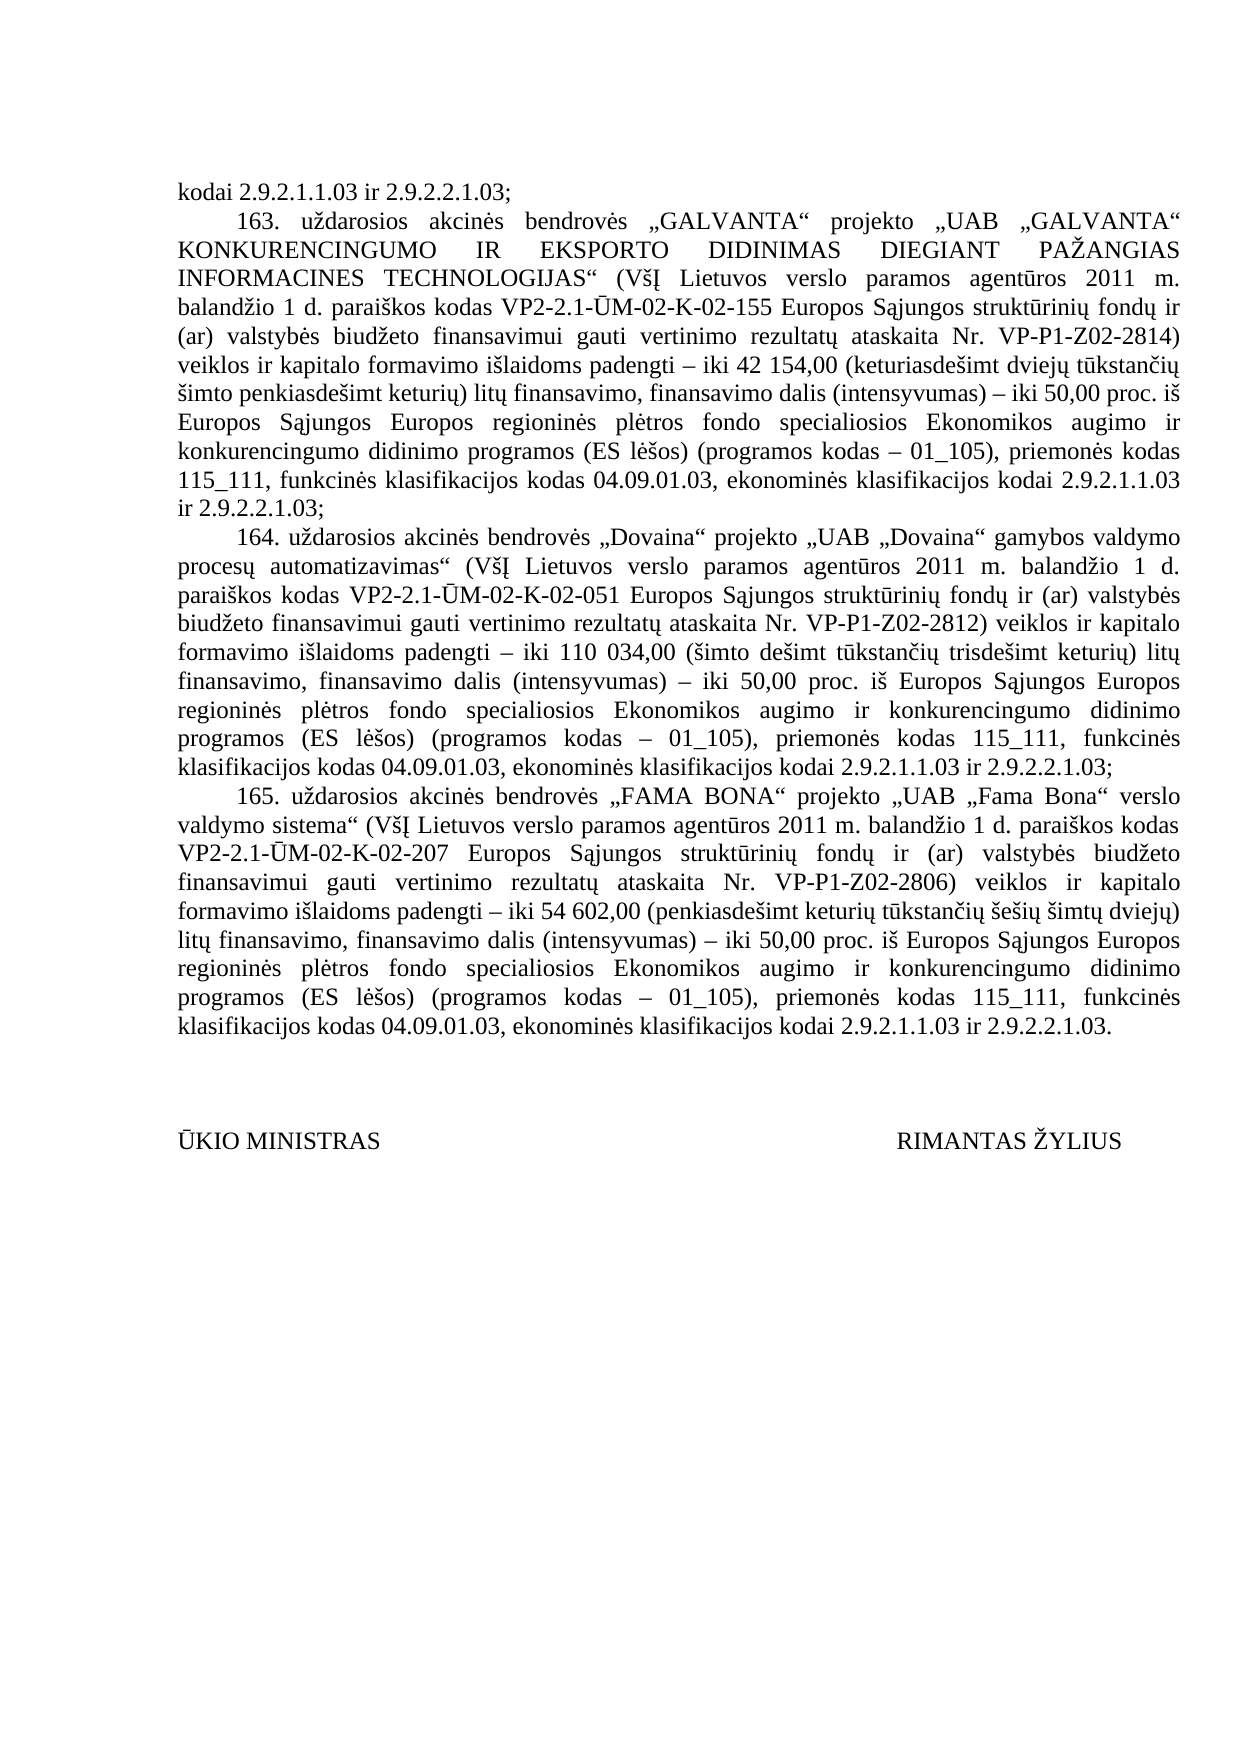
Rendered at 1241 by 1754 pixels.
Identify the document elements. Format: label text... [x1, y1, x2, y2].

text 163. uždarosios akcinės bendrovės „GALVANTA“ projekto „UAB „GALVANTA“ KONKURENCINGUMO IR EKSPORTO DIDINIMAS DIEGIANT PAŽANGIAS INFORMACINES TECHNOLOGIJAS“ (VšĮ Lietuvos verslo paramos agentūros 2011 m. balandžio 1 d. paraiškos kodas VP2-2.1-ŪM-02-K-02-155 Europos Sąjungos struktūrinių fondų ir (ar) valstybės biudžeto finansavimui gauti vertinimo rezultatų ataskaita Nr. VP-P1-Z02-2814) veiklos ir kapitalo formavimo išlaidoms padengti – iki 42 154,00 (keturiasdešimt dviejų tūkstančių šimto penkiasdešimt keturių) litų finansavimo, finansavimo dalis (intensyvumas) – iki 50,00 proc. iš Europos Sąjungos Europos regioninės plėtros fondo specialiosios Ekonomikos augimo ir konkurencingumo didinimo programos (ES lėšos) (programos kodas – 01_105), priemonės kodas 115_111, funkcinės klasifikacijos kodas 04.09.01.03, ekonominės klasifikacijos kodai 2.9.2.1.1.03 ir 2.9.2.2.1.03; [177, 206, 1181, 522]
text kodai 2.9.2.1.1.03 ir 2.9.2.2.1.03; [177, 177, 1181, 206]
text 165. uždarosios akcinės bendrovės „FAMA BONA“ projekto „UAB „Fama Bona“ verslo valdymo sistema“ (VšĮ Lietuvos verslo paramos agentūros 2011 m. balandžio 1 d. paraiškos kodas VP2-2.1-ŪM-02-K-02-207 Europos Sąjungos struktūrinių fondų ir (ar) valstybės biudžeto finansavimui gauti vertinimo rezultatų ataskaita Nr. VP-P1-Z02-2806) veiklos ir kapitalo formavimo išlaidoms padengti – iki 54 602,00 (penkiasdešimt keturių tūkstančių šešių šimtų dviejų) litų finansavimo, finansavimo dalis (intensyvumas) – iki 50,00 proc. iš Europos Sąjungos Europos regioninės plėtros fondo specialiosios Ekonomikos augimo ir konkurencingumo didinimo programos (ES lėšos) (programos kodas – 01_105), priemonės kodas 115_111, funkcinės klasifikacijos kodas 04.09.01.03, ekonominės klasifikacijos kodai 2.9.2.1.1.03 ir 2.9.2.2.1.03. [177, 781, 1181, 1040]
text Ūkio ministras Rimantas Žylius [177, 1126, 1181, 1155]
text 164. uždarosios akcinės bendrovės „Dovaina“ projekto „UAB „Dovaina“ gamybos valdymo procesų automatizavimas“ (VšĮ Lietuvos verslo paramos agentūros 2011 m. balandžio 1 d. paraiškos kodas VP2-2.1-ŪM-02-K-02-051 Europos Sąjungos struktūrinių fondų ir (ar) valstybės biudžeto finansavimui gauti vertinimo rezultatų ataskaita Nr. VP-P1-Z02-2812) veiklos ir kapitalo formavimo išlaidoms padengti – iki 110 034,00 (šimto dešimt tūkstančių trisdešimt keturių) litų finansavimo, finansavimo dalis (intensyvumas) – iki 50,00 proc. iš Europos Sąjungos Europos regioninės plėtros fondo specialiosios Ekonomikos augimo ir konkurencingumo didinimo programos (ES lėšos) (programos kodas – 01_105), priemonės kodas 115_111, funkcinės klasifikacijos kodas 04.09.01.03, ekonominės klasifikacijos kodai 2.9.2.1.1.03 ir 2.9.2.2.1.03; [177, 522, 1181, 781]
